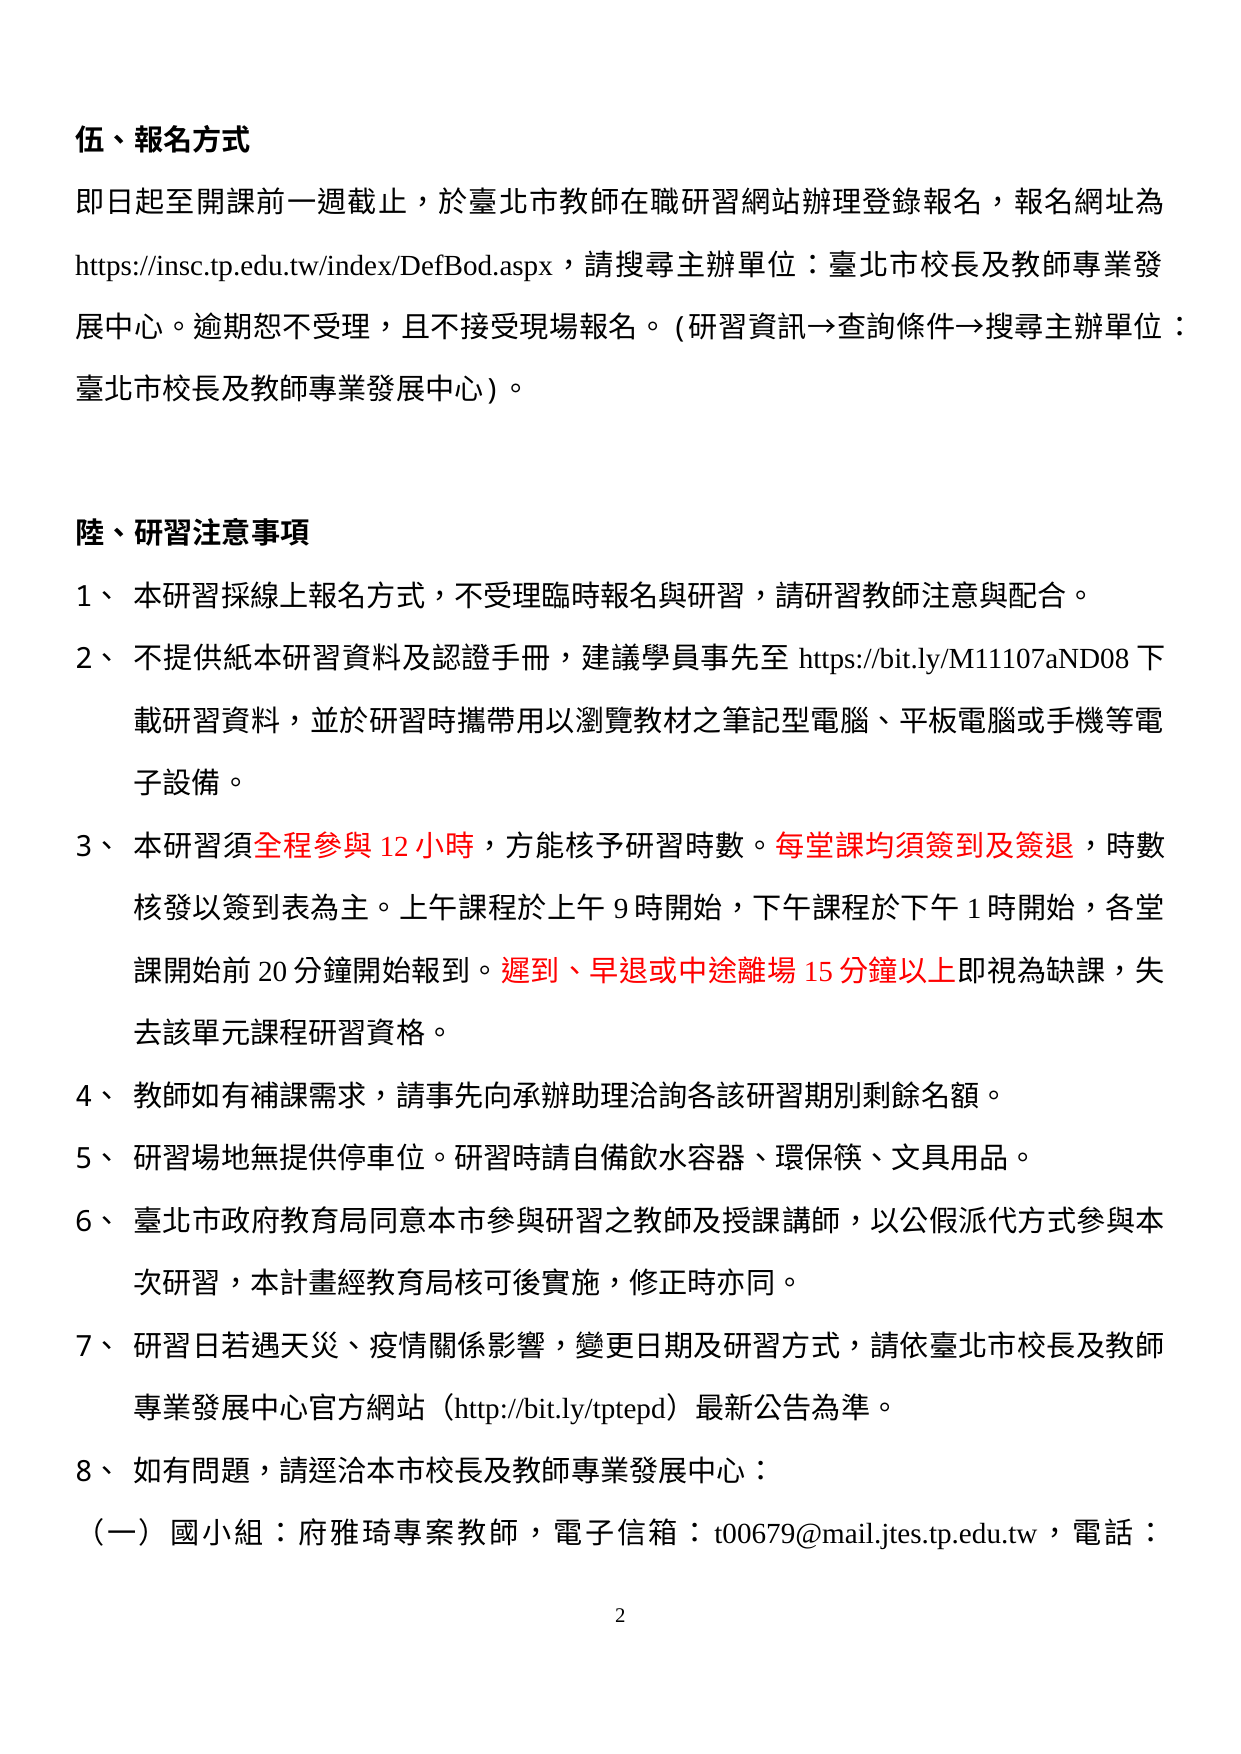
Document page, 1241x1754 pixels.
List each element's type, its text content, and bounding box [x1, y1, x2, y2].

list 研習日若遇天災、疫情關係影響，變更日期及研習方式，請依臺北市校長及教師專業發展中心官方網站（http://bit.ly/tptepd）最新公告為準。 [75, 1302, 1165, 1427]
list 研習場地無提供停車位。研習時請自備飲水容器、環保筷、文具用品。 [75, 1114, 1165, 1177]
list 不提供紙本研習資料及認證手冊，建議學員事先至https://bit.ly/M11107aND08下載研習資料，並於研習時攜帶用以瀏覽教材之筆記型電腦、平板電腦或手機等電子設備。 [75, 614, 1165, 802]
list 教師如有補課需求，請事先向承辦助理洽詢各該研習期別剩餘名額。 [75, 1052, 1165, 1114]
list 如有問題，請逕洽本市校長及教師專業發展中心： [75, 1427, 1165, 1489]
list 研習注意事項 [75, 489, 1165, 552]
text （一）國小組：府雅琦專案教師，電子信箱：t00679@mail.jtes.tp.edu.tw，電話： [75, 1489, 1165, 1552]
list 臺北市政府教育局同意本市參與研習之教師及授課講師，以公假派代方式參與本次研習，本計畫經教育局核可後實施，修正時亦同。 [75, 1177, 1165, 1302]
list 本研習須全程參與12小時，方能核予研習時數。每堂課均須簽到及簽退，時數核發以簽到表為主。上午課程於上午9時開始，下午課程於下午1時開始，各堂課開始前20分鐘開始報到。遲到、早退或中途離場15分鐘以上即視為缺課，失去該單元課程研習資格。 [75, 802, 1165, 1052]
text 即日起至開課前一週截止，於臺北市教師在職研習網站辦理登錄報名，報名網址為https://insc.tp.edu.tw/index/DefBod.aspx，請搜尋主辦單位：臺北市校長及教師專業發展中心。逾期恕不受理，且不接受現場報名。(研習資訊→查詢條件→搜尋主辦單位：臺北市校長及教師專業發展中心)。 [75, 158, 1165, 408]
list 本研習採線上報名方式，不受理臨時報名與研習，請研習教師注意與配合。 [75, 552, 1165, 614]
list 報名方式 [75, 96, 1165, 158]
